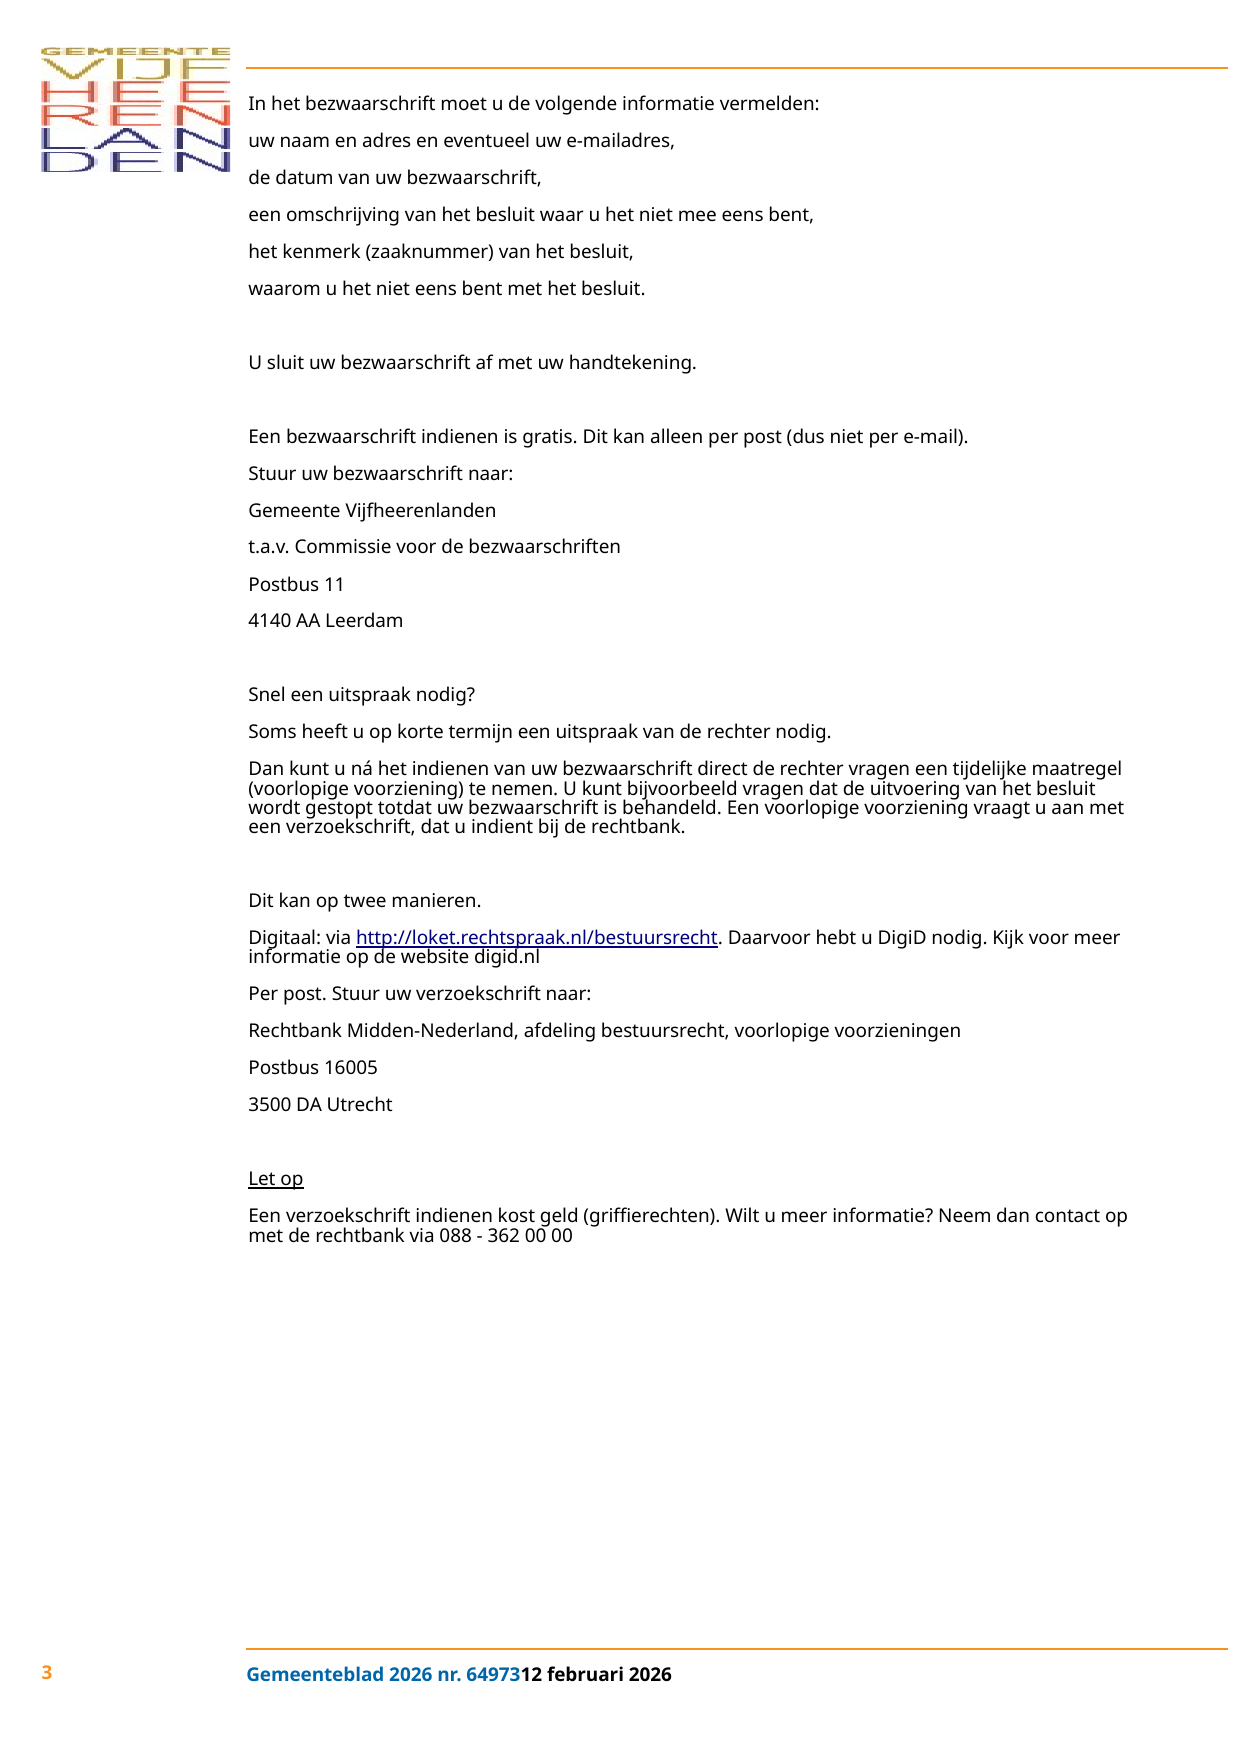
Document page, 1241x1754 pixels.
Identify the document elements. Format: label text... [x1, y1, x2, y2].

text Dan kunt u ná het indienen van uw bezwaarschrift direct de rechter vragen een tijdelijke maatregel (voorlopige voorziening) te nemen. U kunt bijvoorbeeld vragen dat de uitvoering van het besluit wordt gestopt totdat uw bezwaarschrift is behandeld. Een voorlopige voorziening vraagt u aan met een verzoekschrift, dat u indient bij de rechtbank. [248, 760, 1152, 837]
text 4140 AA Leerdam [248, 612, 1152, 632]
text de datum van uw bezwaarschrift, [248, 169, 1152, 188]
text Dit kan op twee manieren. [248, 892, 1152, 911]
text Digitaal: via http://loket.rechtspraak.nl/bestuursrecht. Daarvoor hebt u DigiD nodig. Kijk voor meer informatie op de website digid.nl [248, 929, 1152, 968]
text U sluit uw bezwaarschrift af met uw handtekening. [248, 354, 1152, 373]
text Een verzoekschrift indienen kost geld (griffierechten). Wilt u meer informatie? Neem dan contact op met de rechtbank via 088 - 362 00 00 [248, 1207, 1152, 1246]
picture [41, 47, 231, 172]
text waarom u het niet eens bent met het besluit. [248, 280, 1152, 299]
text Let op [248, 1170, 1152, 1189]
text In het bezwaarschrift moet u de volgende informatie vermelden: [248, 95, 1152, 114]
text Stuur uw bezwaarschrift naar: [248, 464, 1152, 484]
text Per post. Stuur uw verzoekschrift naar: [248, 985, 1152, 1005]
text Gemeente Vijfheerenlanden [248, 502, 1152, 521]
text Soms heeft u op korte termijn een uitspraak van de rechter nodig. [248, 723, 1152, 743]
text een omschrijving van het besluit waar u het niet mee eens bent, [248, 206, 1152, 225]
text 3500 DA Utrecht [248, 1096, 1152, 1116]
text Postbus 16005 [248, 1059, 1152, 1079]
text t.a.v. Commissie voor de bezwaarschriften [248, 538, 1152, 558]
text Snel een uitspraak nodig? [248, 686, 1152, 706]
text uw naam en adres en eventueel uw e-mailadres, [248, 132, 1152, 151]
text Postbus 11 [248, 576, 1152, 595]
text Rechtbank Midden-Nederland, afdeling bestuursrecht, voorlopige voorzieningen [248, 1022, 1152, 1042]
text Een bezwaarschrift indienen is gratis. Dit kan alleen per post (dus niet per e-mail). [248, 428, 1152, 447]
text het kenmerk (zaaknummer) van het besluit, [248, 243, 1152, 262]
